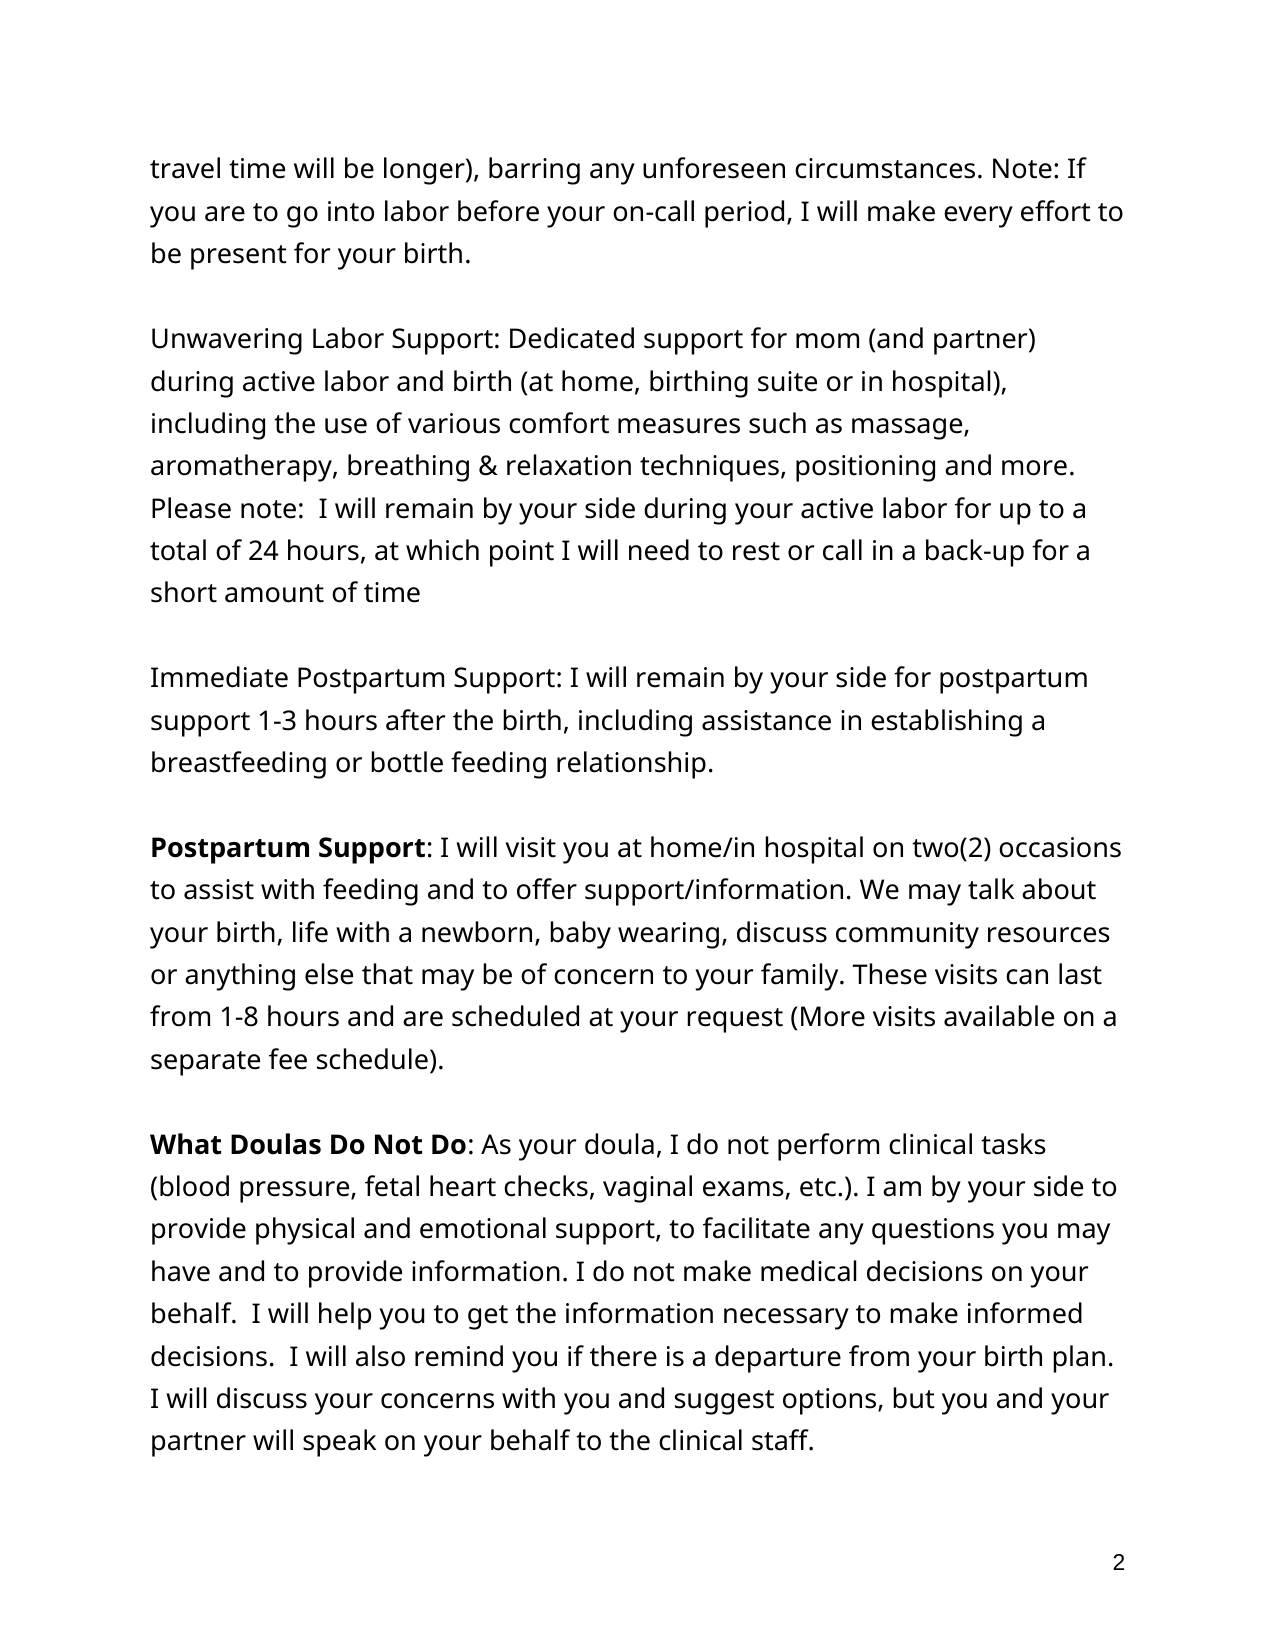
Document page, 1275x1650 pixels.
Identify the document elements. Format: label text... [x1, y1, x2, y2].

text Unwavering Labor Support: Dedicated support for mom (and partner) during active labor and birth (at home, birthing suite or in hospital), including the use of various comfort measures such as massage, aromatherapy, breathing & relaxation techniques, positioning and more. Please note: I will remain by your side during your active labor for up to a total of 24 hours, at which point I will need to rest or call in a back-up for a short amount of time [150, 319, 1125, 611]
text What Doulas Do Not Do: As your doula, I do not perform clinical tasks (blood pressure, fetal heart checks, vaginal exams, etc.). I am by your side to provide physical and emotional support, to facilitate any questions you may have and to provide information. I do not make medical decisions on your behalf. I will help you to get the information necessary to make informed decisions. I will also remind you if there is a departure from your birth plan. I will discuss your concerns with you and suggest options, but you and your partner will speak on your behalf to the clinical staff. [150, 1125, 1125, 1459]
text travel time will be longer), barring any unforeseen circumstances. Note: If you are to go into labor before your on-call period, I will make every effort to be present for your birth. [150, 150, 1125, 272]
text Postpartum Support: I will visit you at home/in hospital on two(2) occasions to assist with feeding and to offer support/information. We may talk about your birth, life with a newborn, baby wearing, discuss community resources or anything else that may be of concern to your family. These visits can last from 1-8 hours and are scheduled at your request (More visits available on a separate fee schedule). [150, 828, 1125, 1077]
text Immediate Postpartum Support: I will remain by your side for postpartum support 1-3 hours after the birth, including assistance in establishing a breastfeeding or bottle feeding relationship. [150, 659, 1125, 780]
